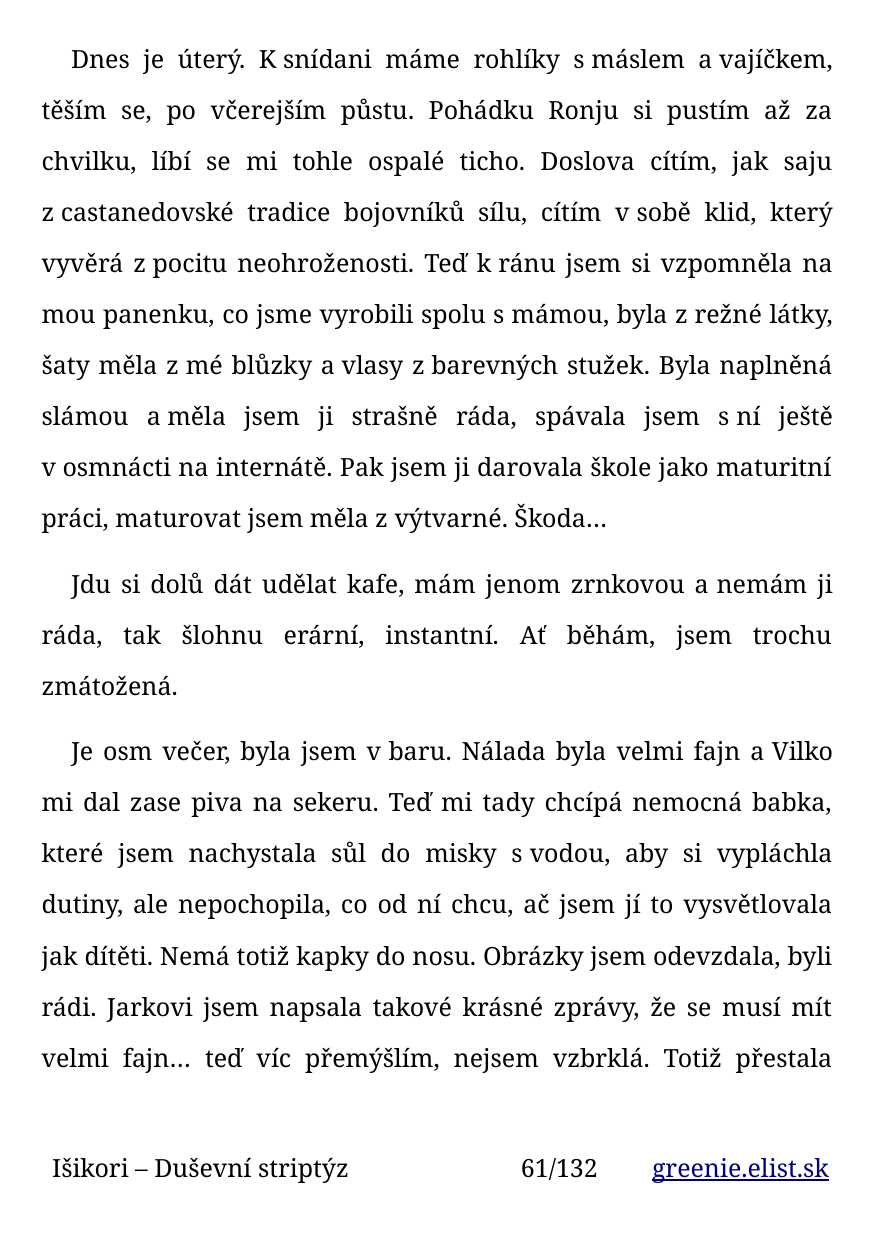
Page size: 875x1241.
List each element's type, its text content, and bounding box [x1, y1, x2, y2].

text Dnes je úterý. K snídani máme rohlíky s máslem a vajíčkem, těším se, po včerejším půstu. Pohádku Ronju si pustím až za chvilku, líbí se mi tohle ospalé ticho. Doslova cítím, jak saju z castanedovské tradice bojovníků sílu, cítím v sobě klid, který vyvěrá z pocitu neohroženosti. Teď k ránu jsem si vzpomněla na mou panenku, co jsme vyrobili spolu s mámou, byla z režné látky, šaty měla z mé blůzky a vlasy z barevných stužek. Byla naplněná slámou a měla jsem ji strašně ráda, spávala jsem s ní ještě v osmnácti na internátě. Pak jsem ji darovala škole jako maturitní práci, maturovat jsem měla z výtvarné. Škoda… [41, 41, 833, 535]
text Je osm večer, byla jsem v baru. Nálada byla velmi fajn a Vilko mi dal zase piva na sekeru. Teď mi tady chcípá nemocná babka, které jsem nachystala sůl do misky s vodou, aby si vypláchla dutiny, ale nepochopila, co od ní chcu, ač jsem jí to vysvětlovala jak dítěti. Nemá totiž kapky do nosu. Obrázky jsem odevzdala, byli rádi. Jarkovi jsem napsala takové krásné zprávy, že se musí mít velmi fajn… teď víc přemýšlím, nejsem vzbrklá. Totiž přestala [41, 734, 833, 1074]
text Jdu si dolů dát udělat kafe, mám jenom zrnkovou a nemám ji ráda, tak šlohnu erární, instantní. Ať běhám, jsem trochu zmátožená. [41, 566, 833, 702]
